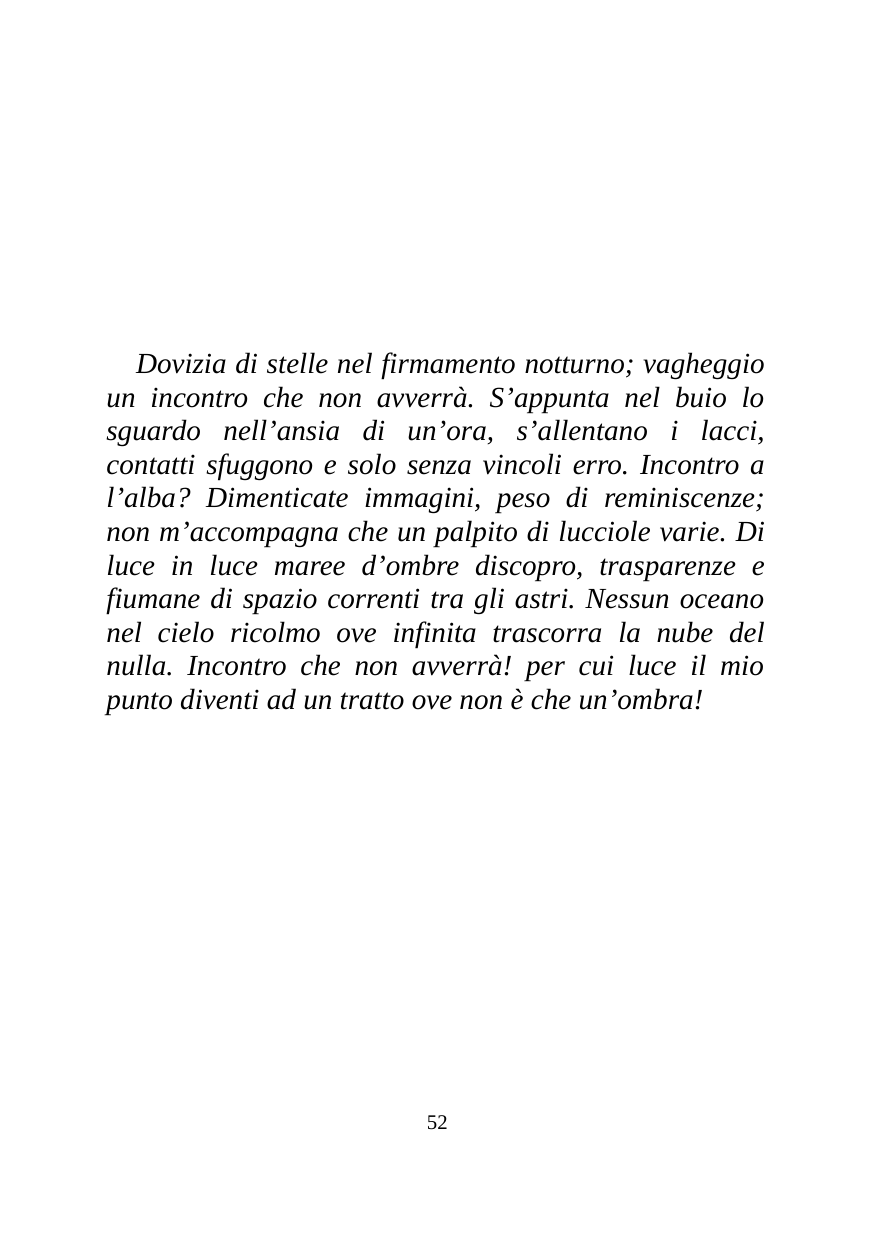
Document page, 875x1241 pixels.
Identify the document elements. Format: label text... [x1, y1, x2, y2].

subtitle Dovizia di stelle [106, 195, 768, 228]
text Dovizia di stelle nel firmamento notturno; vagheggio un incontro che non avverrà. S’appunta nel buio lo sguardo nell’ansia di un’ora, s’allentano i lacci, contatti sfuggono e solo senza vincoli erro. Incontro a l’alba? Dimenticate immagini, peso di reminiscenze; non m’accompagna che un palpito di lucciole varie. Di luce in luce maree d’ombre discopro, trasparenze e fiumane di spazio correnti tra gli astri. Nessun oceano nel cielo ricolmo ove infinita trascorra la nube del nulla. Incontro che non avverrà! per cui luce il mio punto diventi ad un tratto ove non è che un’ombra! [106, 346, 768, 715]
